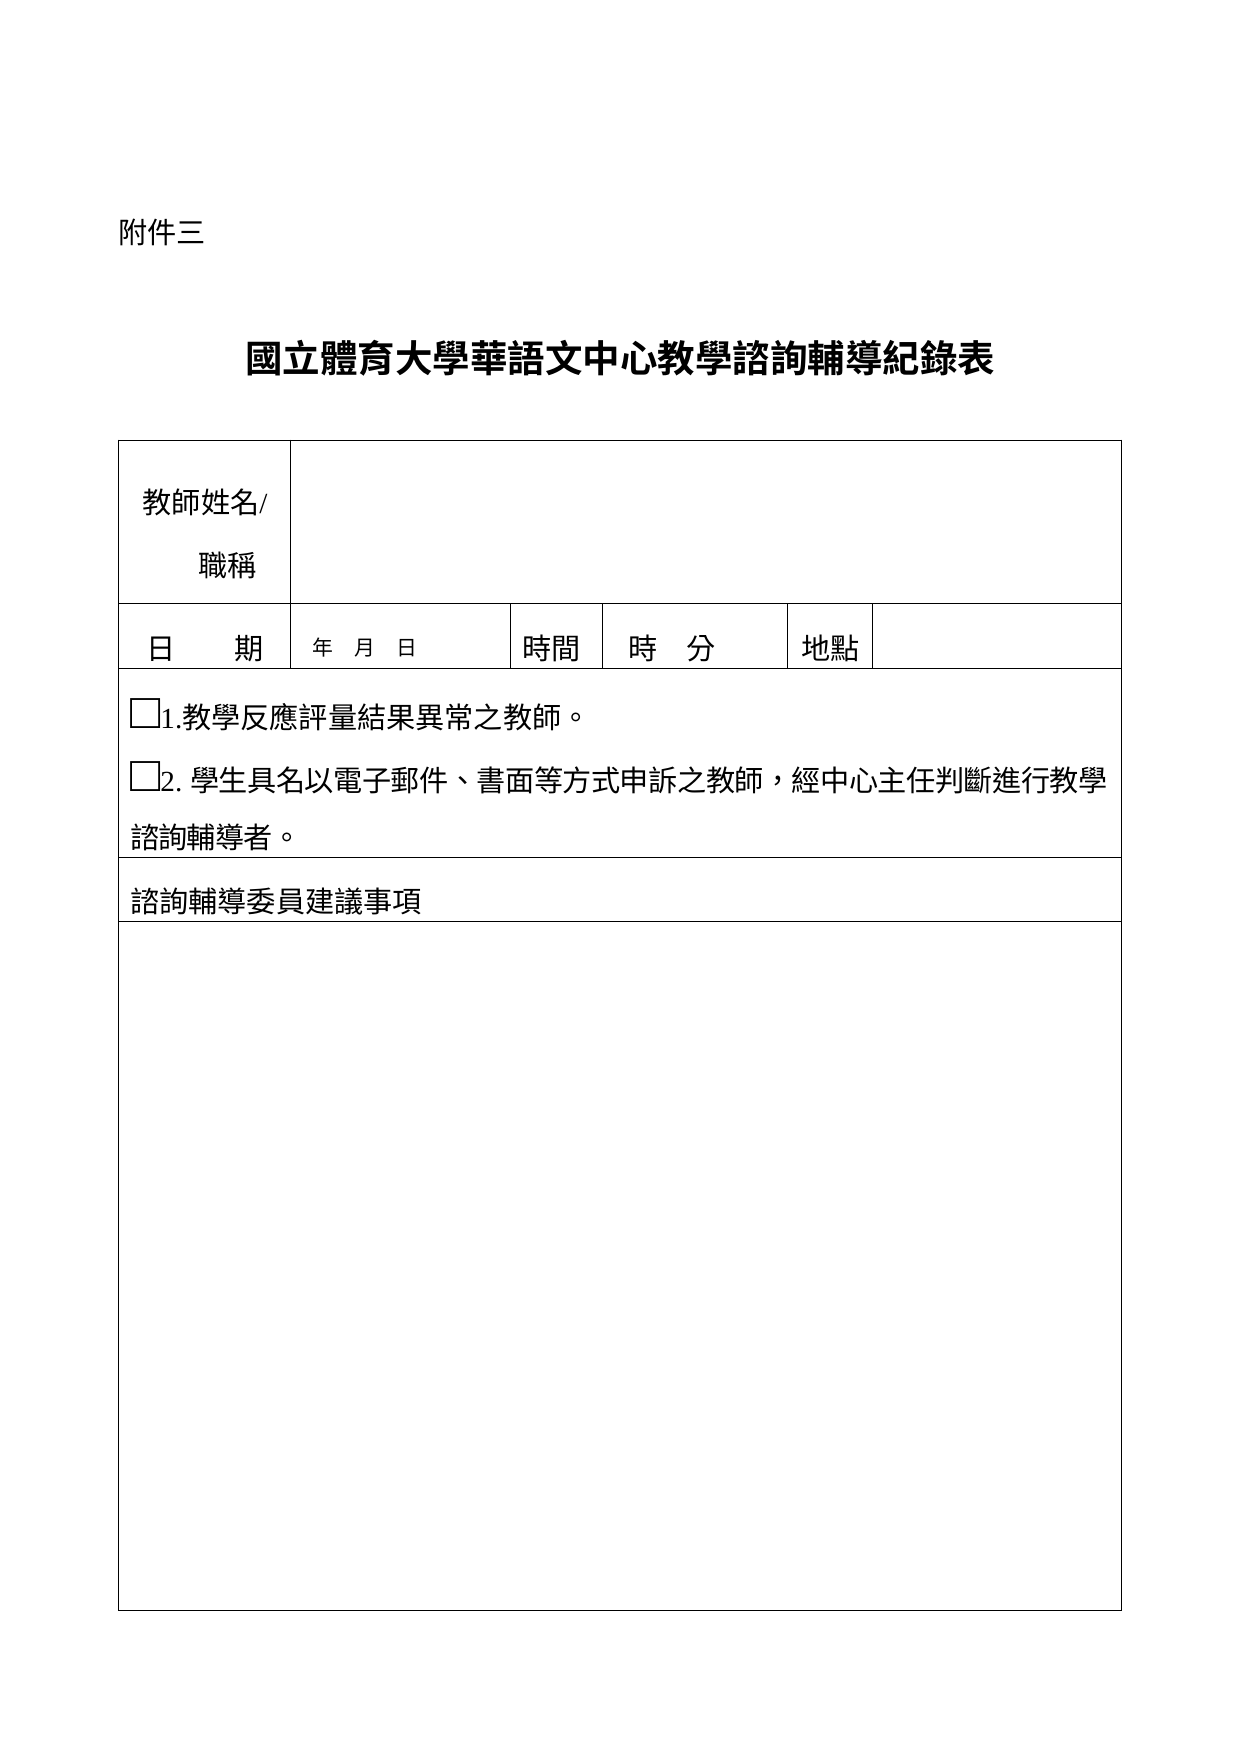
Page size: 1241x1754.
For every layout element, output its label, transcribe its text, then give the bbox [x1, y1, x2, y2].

table_cell □1.教學反應評量結果異常之教師。 □2. 學生具名以電子郵件、書面等方式申訴之教師，經中心主任判斷進行教學諮詢輔導者。 [119, 669, 1121, 857]
table_cell 時間 [511, 604, 602, 668]
table_cell [873, 604, 1121, 668]
table_header 教師姓名/職稱 [119, 441, 290, 603]
table_header [291, 441, 1121, 603]
table_cell 時 分 [603, 604, 787, 668]
text 國立體育大學華語文中心教學諮詢輔導紀錄表 [118, 314, 1122, 377]
text 附件三 [118, 189, 1122, 252]
table_cell 諮詢輔導委員建議事項 [119, 858, 1121, 921]
table_cell [119, 922, 1121, 1610]
table_cell 年 月 日 [291, 604, 510, 668]
table_cell 日 期 [119, 604, 290, 668]
table_cell 地點 [788, 604, 872, 668]
